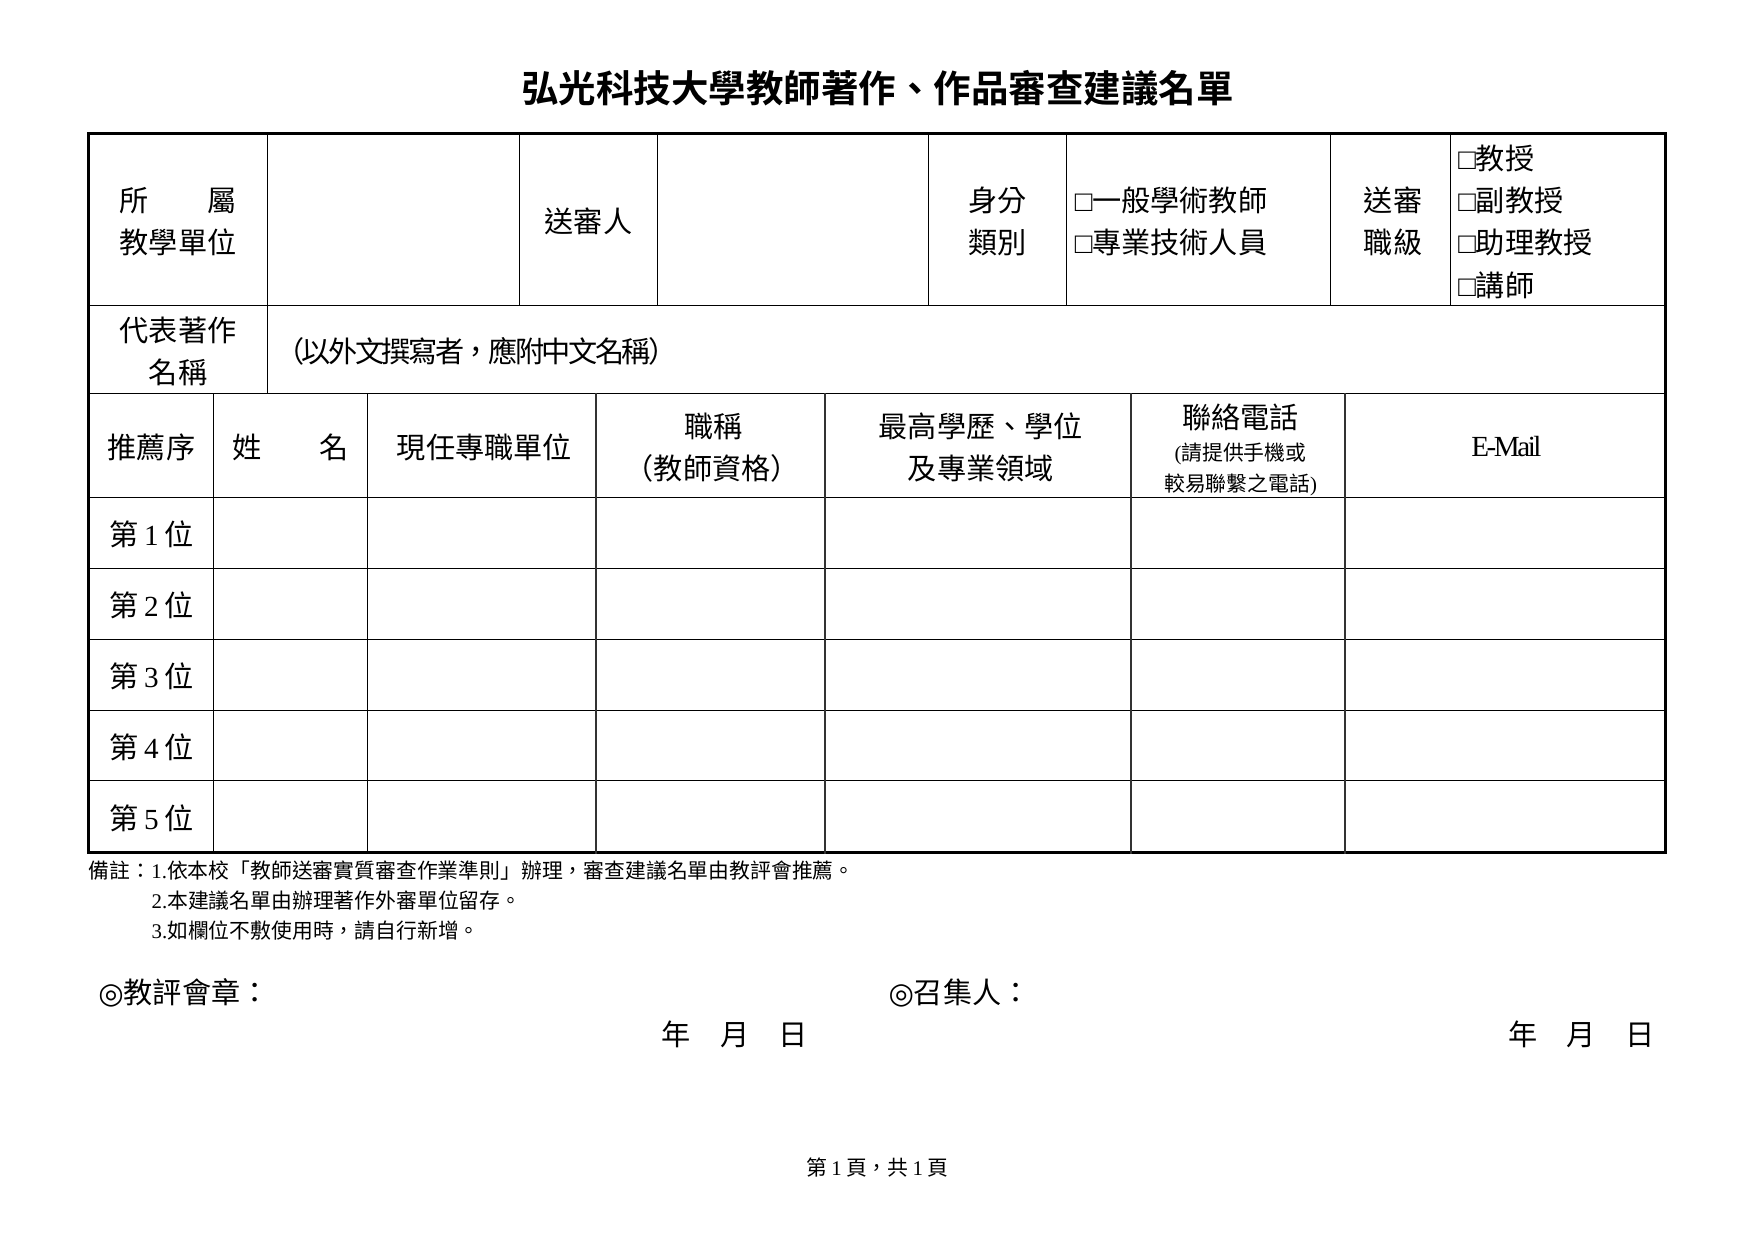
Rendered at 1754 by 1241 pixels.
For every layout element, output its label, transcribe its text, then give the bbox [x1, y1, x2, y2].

table_cell [1132, 498, 1344, 568]
table_cell [1346, 711, 1664, 780]
table_cell [597, 569, 824, 639]
table_cell [1132, 781, 1344, 851]
table_header □教授 □副教授 □助理教授 □講師 [1451, 135, 1664, 305]
table_cell 聯絡電話 (請提供手機或 較易聯繫之電話) [1132, 394, 1344, 497]
table_header 送審人 [520, 135, 657, 305]
table_cell 第1位 [90, 498, 213, 568]
table_cell [1132, 640, 1344, 709]
table_cell （以外文撰寫者，應附中文名稱） [268, 306, 1664, 393]
table_cell 第3位 [90, 640, 213, 709]
table_cell [826, 711, 1130, 780]
table_cell [368, 640, 595, 709]
table_cell 姓 名 [214, 394, 367, 497]
table_header ◎召集人： 年 月 日 [877, 969, 1665, 1055]
table_cell 第4位 [90, 711, 213, 780]
table_cell [597, 711, 824, 780]
table_cell 最高學歷、學位 及專業領域 [826, 394, 1130, 497]
table_cell [214, 711, 367, 780]
table_header 送審 職級 [1331, 135, 1450, 305]
table_cell [368, 711, 595, 780]
table_cell [1132, 711, 1344, 780]
table_cell [214, 781, 367, 851]
table_cell [826, 498, 1130, 568]
table_cell 第5位 [90, 781, 213, 851]
table_cell [1346, 640, 1664, 709]
table_cell 第2位 [90, 569, 213, 639]
table_cell [368, 569, 595, 639]
table_header 所 屬 教學單位 [90, 135, 267, 305]
table_cell [214, 498, 367, 568]
text 2.本建議名單由辦理著作外審單位留存。 [89, 884, 1665, 915]
table_header □一般學術教師 □專業技術人員 [1067, 135, 1330, 305]
table_cell E-Mail [1346, 394, 1664, 497]
table_header ◎教評會章： 年 月 日 [89, 969, 877, 1055]
table_cell [826, 781, 1130, 851]
table_cell [826, 569, 1130, 639]
table_cell [1346, 498, 1664, 568]
table_cell 代表著作 名稱 [90, 306, 267, 393]
table_cell [1346, 781, 1664, 851]
table_cell 職稱 （教師資格） [597, 394, 824, 497]
table_cell [214, 640, 367, 709]
table_cell [597, 640, 824, 709]
table_cell [597, 498, 824, 568]
table_cell [826, 640, 1130, 709]
text 備註：1.依本校「教師送審實質審查作業準則」辦理，審查建議名單由教評會推薦。 [89, 854, 1665, 884]
table_cell [597, 781, 824, 851]
table_cell [368, 498, 595, 568]
table_cell [1346, 569, 1664, 639]
table_header [658, 135, 928, 305]
table_cell [214, 569, 367, 639]
table_header 身分 類別 [929, 135, 1066, 305]
table_header [268, 135, 519, 305]
table_cell [1132, 569, 1344, 639]
table_cell 推薦序 [90, 394, 213, 497]
table_cell [368, 781, 595, 851]
text 3.如欄位不敷使用時，請自行新增。 [89, 915, 1665, 945]
table_cell 現任專職單位 [368, 394, 595, 497]
